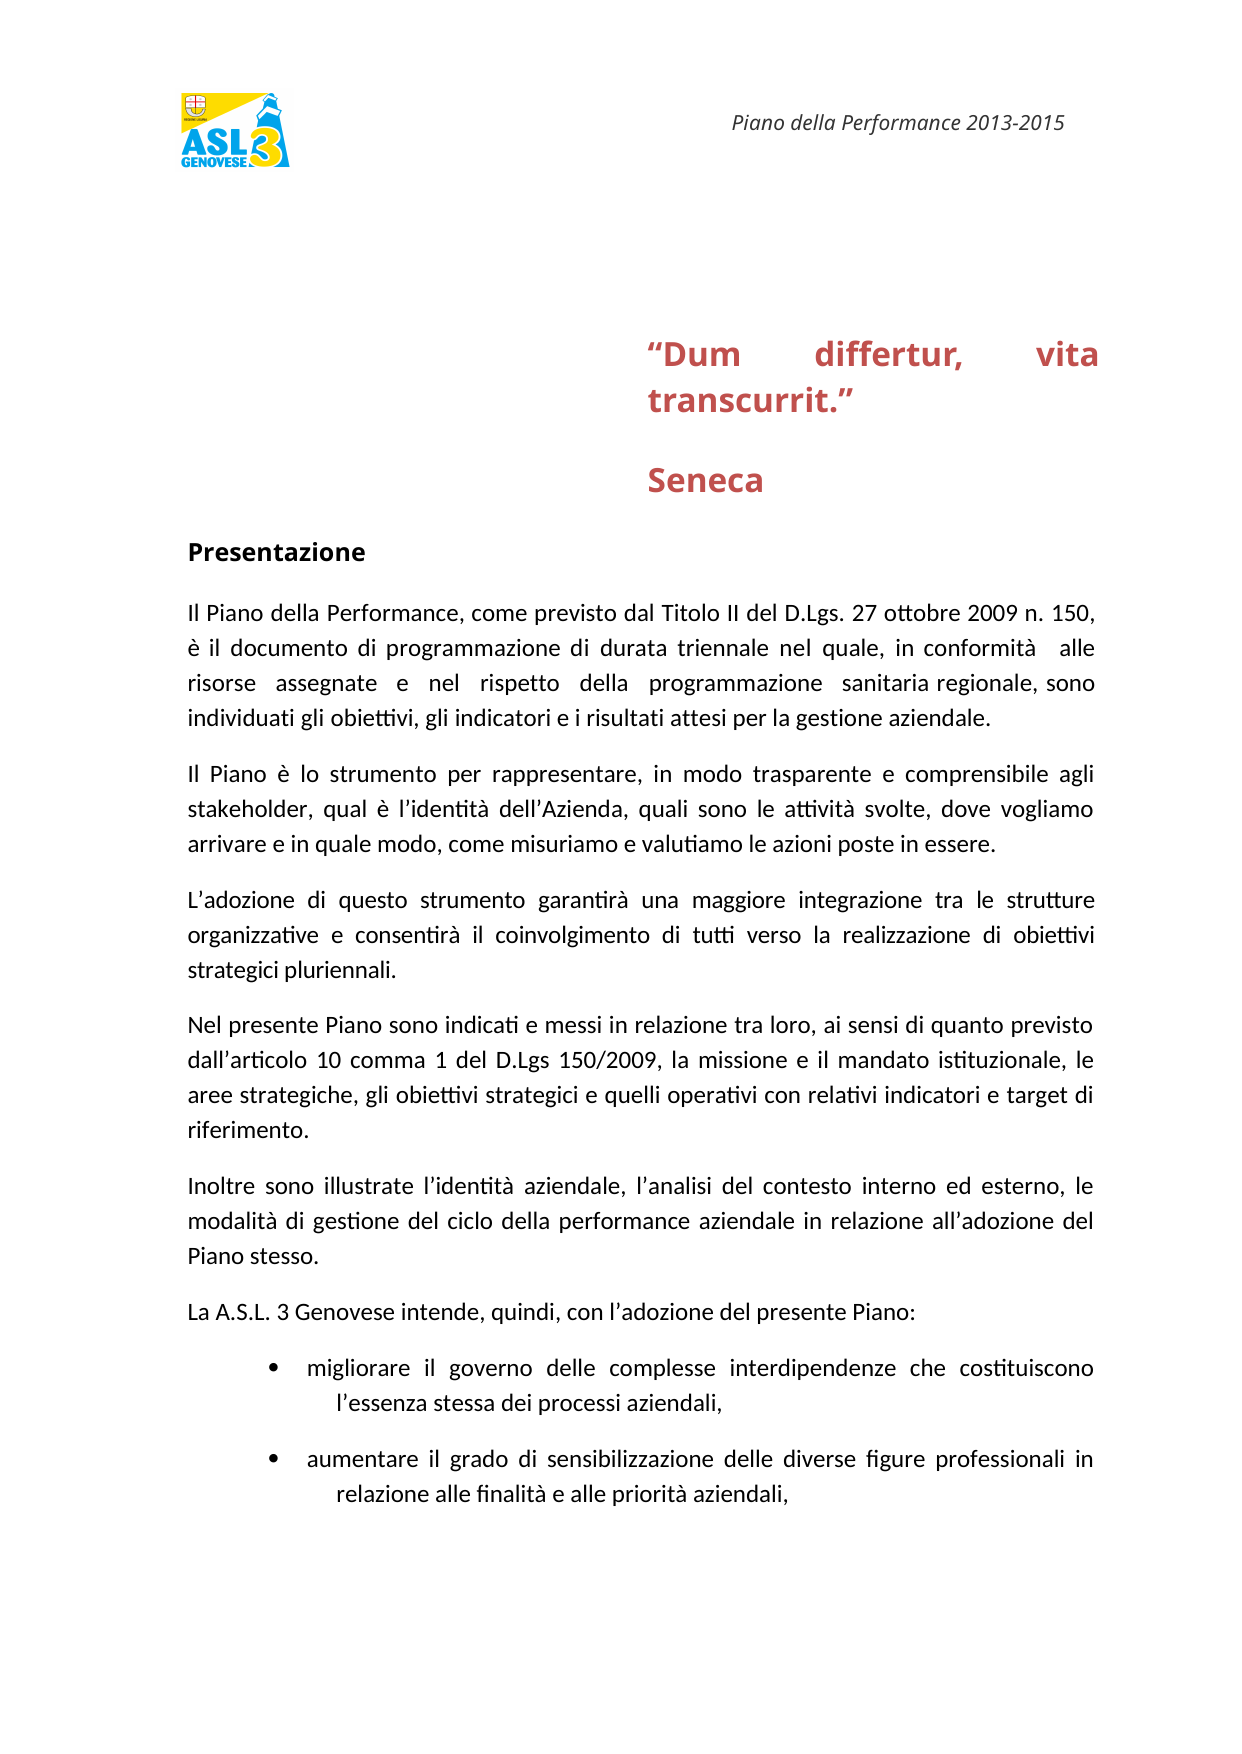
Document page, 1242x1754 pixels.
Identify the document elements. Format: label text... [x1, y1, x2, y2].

text Inoltre sono illustrate l’identità aziendale, l’analisi del contesto interno ed esterno, le modalità di gestione del ciclo della performance aziendale in relazione all’adozione del Piano stesso. [187, 1171, 1095, 1271]
text Il Piano della Performance, come previsto dal Titolo II del D.Lgs. 27 ottobre 2009 n. 150, è il documento di programmazione di durata triennale nel quale, in conformità alle risorse assegnate e nel rispetto della programmazione sanitaria regionale, sono individuati gli obiettivi, gli indicatori e i risultati attesi per la gestione aziendale. [187, 597, 1095, 733]
text Seneca [175, 422, 1100, 502]
text Nel presente Piano sono indicati e messi in relazione tra loro, ai sensi di quanto previsto dall’articolo 10 comma 1 del D.Lgs 150/2009, la missione e il mandato istituzionale, le aree strategiche, gli obiettivi strategici e quelli operativi con relativi indicatori e target di riferimento. [187, 1010, 1095, 1145]
text La A.S.L. 3 Genovese intende, quindi, con l’adozione del presente Piano: [187, 1296, 1095, 1327]
text L’adozione di questo strumento garantirà una maggiore integrazione tra le strutture organizzative e consentirà il coinvolgimento di tutti verso la realizzazione di obiettivi strategici pluriennali. [187, 884, 1095, 984]
list migliorare il governo delle complesse interdipendenze che costituiscono l’essenza stessa dei processi aziendali, [269, 1352, 1095, 1418]
text Il Piano è lo strumento per rappresentare, in modo trasparente e comprensibile agli stakeholder, qual è l’identità dell’Azienda, quali sono le attività svolte, dove vogliamo arrivare e in quale modo, come misuriamo e valutiamo le azioni poste in essere. [187, 758, 1095, 858]
text Presentazione [187, 535, 367, 569]
list aumentare il grado di sensibilizzazione delle diverse figure professionali in relazione alle finalità e alle priorità aziendali, [269, 1443, 1095, 1508]
text “Dum differtur, vita transcurrit.” [175, 331, 1100, 422]
